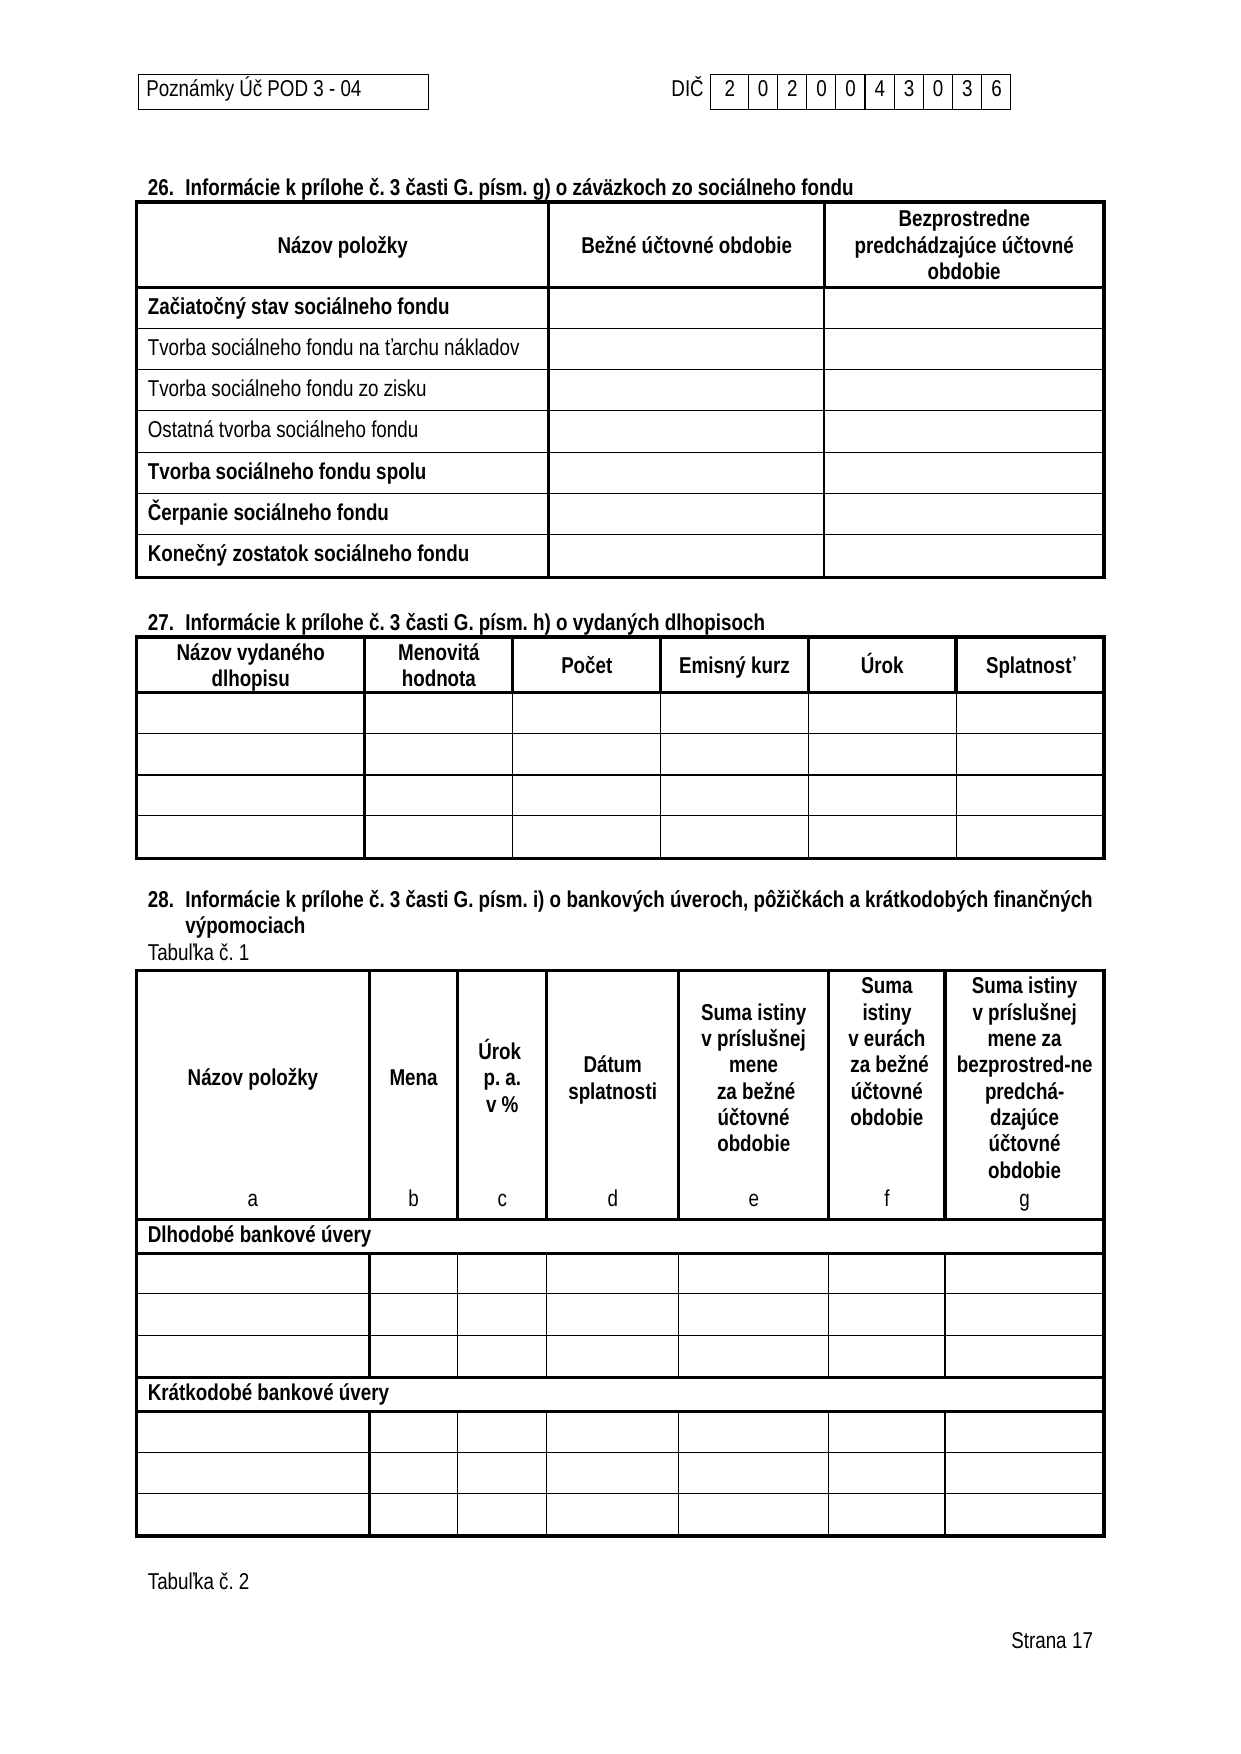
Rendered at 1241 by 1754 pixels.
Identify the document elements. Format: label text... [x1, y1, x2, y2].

table_cell [138, 1453, 368, 1493]
table_cell [679, 1494, 828, 1534]
table_cell [547, 1294, 678, 1334]
table_header Emisný kurz [662, 639, 807, 691]
table_cell [138, 1494, 368, 1534]
table_cell [138, 694, 363, 733]
table_header Úrok p. a. v % [459, 972, 545, 1183]
table_cell [679, 1413, 828, 1452]
table_cell [371, 1255, 457, 1293]
table_cell [366, 816, 512, 857]
text Tabuľka č. 1 [148, 939, 1093, 965]
table_cell [946, 1494, 1102, 1534]
table_cell [661, 776, 808, 815]
table_cell [366, 776, 512, 815]
table_cell Tvorba sociálneho fondu na ťarchu nákladov [138, 329, 547, 369]
table_cell [513, 816, 660, 857]
table_cell [550, 411, 823, 452]
table_cell Čerpanie sociálneho fondu [138, 494, 547, 534]
table_cell [679, 1336, 828, 1376]
table_cell f [830, 1183, 943, 1217]
table_cell [458, 1255, 546, 1293]
table_header Názov položky [138, 204, 547, 286]
table_cell [513, 776, 660, 815]
table_cell [138, 776, 363, 815]
table_cell Začiatočný stav sociálneho fondu [138, 289, 547, 328]
table_cell [946, 1336, 1102, 1376]
table_cell [371, 1336, 457, 1376]
table_cell [661, 734, 808, 774]
table_cell [513, 734, 660, 774]
table_cell [946, 1453, 1102, 1493]
table_cell [829, 1294, 944, 1334]
table_cell [366, 694, 512, 733]
table_cell a [138, 1183, 368, 1217]
table_cell [458, 1453, 546, 1493]
table_cell [825, 535, 1102, 576]
table_cell Ostatná tvorba sociálneho fondu [138, 411, 547, 452]
table_cell [809, 816, 956, 857]
table_cell Tvorba sociálneho fondu spolu [138, 453, 547, 493]
table_header Dátum splatnosti [548, 972, 677, 1183]
table_cell [829, 1413, 944, 1452]
table_cell [825, 289, 1102, 328]
table_header Suma istiny v eurách za bežné účtovné obdobie [830, 972, 943, 1183]
table_cell [458, 1294, 546, 1334]
table_cell e [680, 1183, 827, 1217]
title Informácie k prílohe č. 3 časti G. písm. h) o vydaných dlhopisoch [148, 609, 1093, 635]
table_cell [366, 734, 512, 774]
table_cell [138, 1336, 368, 1376]
table_cell Krátkodobé bankové úvery [138, 1379, 1102, 1410]
table_cell [138, 734, 363, 774]
table_cell [371, 1294, 457, 1334]
table_header Úrok [810, 639, 954, 691]
table_cell Tvorba sociálneho fondu zo zisku [138, 370, 547, 410]
table_cell [946, 1413, 1102, 1452]
table_header Suma istiny v príslušnej mene za bezprostred-ne predchá-dzajúce účtovné obdobie [947, 972, 1102, 1183]
table_cell [946, 1294, 1102, 1334]
table_cell [458, 1413, 546, 1452]
table_cell [957, 734, 1102, 774]
table_cell [957, 694, 1102, 733]
table_cell [829, 1336, 944, 1376]
table_cell [661, 694, 808, 733]
table_cell [825, 494, 1102, 534]
table_cell [547, 1453, 678, 1493]
table_cell [825, 411, 1102, 452]
table_cell [829, 1255, 944, 1293]
table_cell [825, 329, 1102, 369]
table_cell [661, 816, 808, 857]
table_header Bezprostredne predchádzajúce účtovné obdobie [826, 204, 1102, 286]
table_cell [809, 776, 956, 815]
table_cell [547, 1336, 678, 1376]
table_cell [458, 1494, 546, 1534]
table_header Suma istiny v príslušnej mene za bežné účtovné obdobie [680, 972, 827, 1183]
table_cell [829, 1453, 944, 1493]
table_cell [829, 1494, 944, 1534]
table_cell [679, 1453, 828, 1493]
text Tabuľka č. 2 [148, 1568, 1093, 1594]
table_cell [550, 535, 823, 576]
table_cell [825, 370, 1102, 410]
table_cell [138, 1294, 368, 1334]
table_cell [138, 1255, 368, 1293]
table_cell [550, 370, 823, 410]
table_cell [946, 1255, 1102, 1293]
table_cell [513, 694, 660, 733]
table_cell [809, 694, 956, 733]
title Informácie k prílohe č. 3 časti G. písm. i) o bankových úveroch, pôžičkách a krátkodobých finančných výpomociach [148, 886, 1093, 939]
table_cell [550, 329, 823, 369]
table_cell [957, 816, 1102, 857]
title Informácie k prílohe č. 3 časti G. písm. g) o záväzkoch zo sociálneho fondu [148, 174, 1093, 200]
table_cell g [947, 1183, 1102, 1217]
table_cell [371, 1494, 457, 1534]
table_cell b [371, 1183, 456, 1217]
table_cell [679, 1294, 828, 1334]
table_cell [825, 453, 1102, 493]
table_cell [550, 494, 823, 534]
table_cell [679, 1255, 828, 1293]
table_cell c [459, 1183, 545, 1217]
table_cell [371, 1453, 457, 1493]
table_cell [547, 1255, 678, 1293]
table_cell Konečný zostatok sociálneho fondu [138, 535, 547, 576]
table_header Počet [514, 639, 659, 691]
table_header Názov vydaného dlhopisu [138, 639, 363, 691]
table_cell [138, 1413, 368, 1452]
table_header Splatnosť [958, 639, 1102, 691]
table_cell [550, 453, 823, 493]
table_cell [458, 1336, 546, 1376]
table_cell [138, 816, 363, 857]
table_header Názov položky [138, 972, 368, 1183]
table_cell [547, 1413, 678, 1452]
table_cell [957, 776, 1102, 815]
table_cell [550, 289, 823, 328]
table_header Bežné účtovné obdobie [550, 204, 823, 286]
table_cell d [548, 1183, 677, 1217]
table_header Mena [371, 972, 456, 1183]
table_cell [547, 1494, 678, 1534]
table_cell [809, 734, 956, 774]
table_header Menovitá hodnota [366, 639, 511, 691]
table_cell Dlhodobé bankové úvery [138, 1221, 1102, 1252]
table_cell [371, 1413, 457, 1452]
